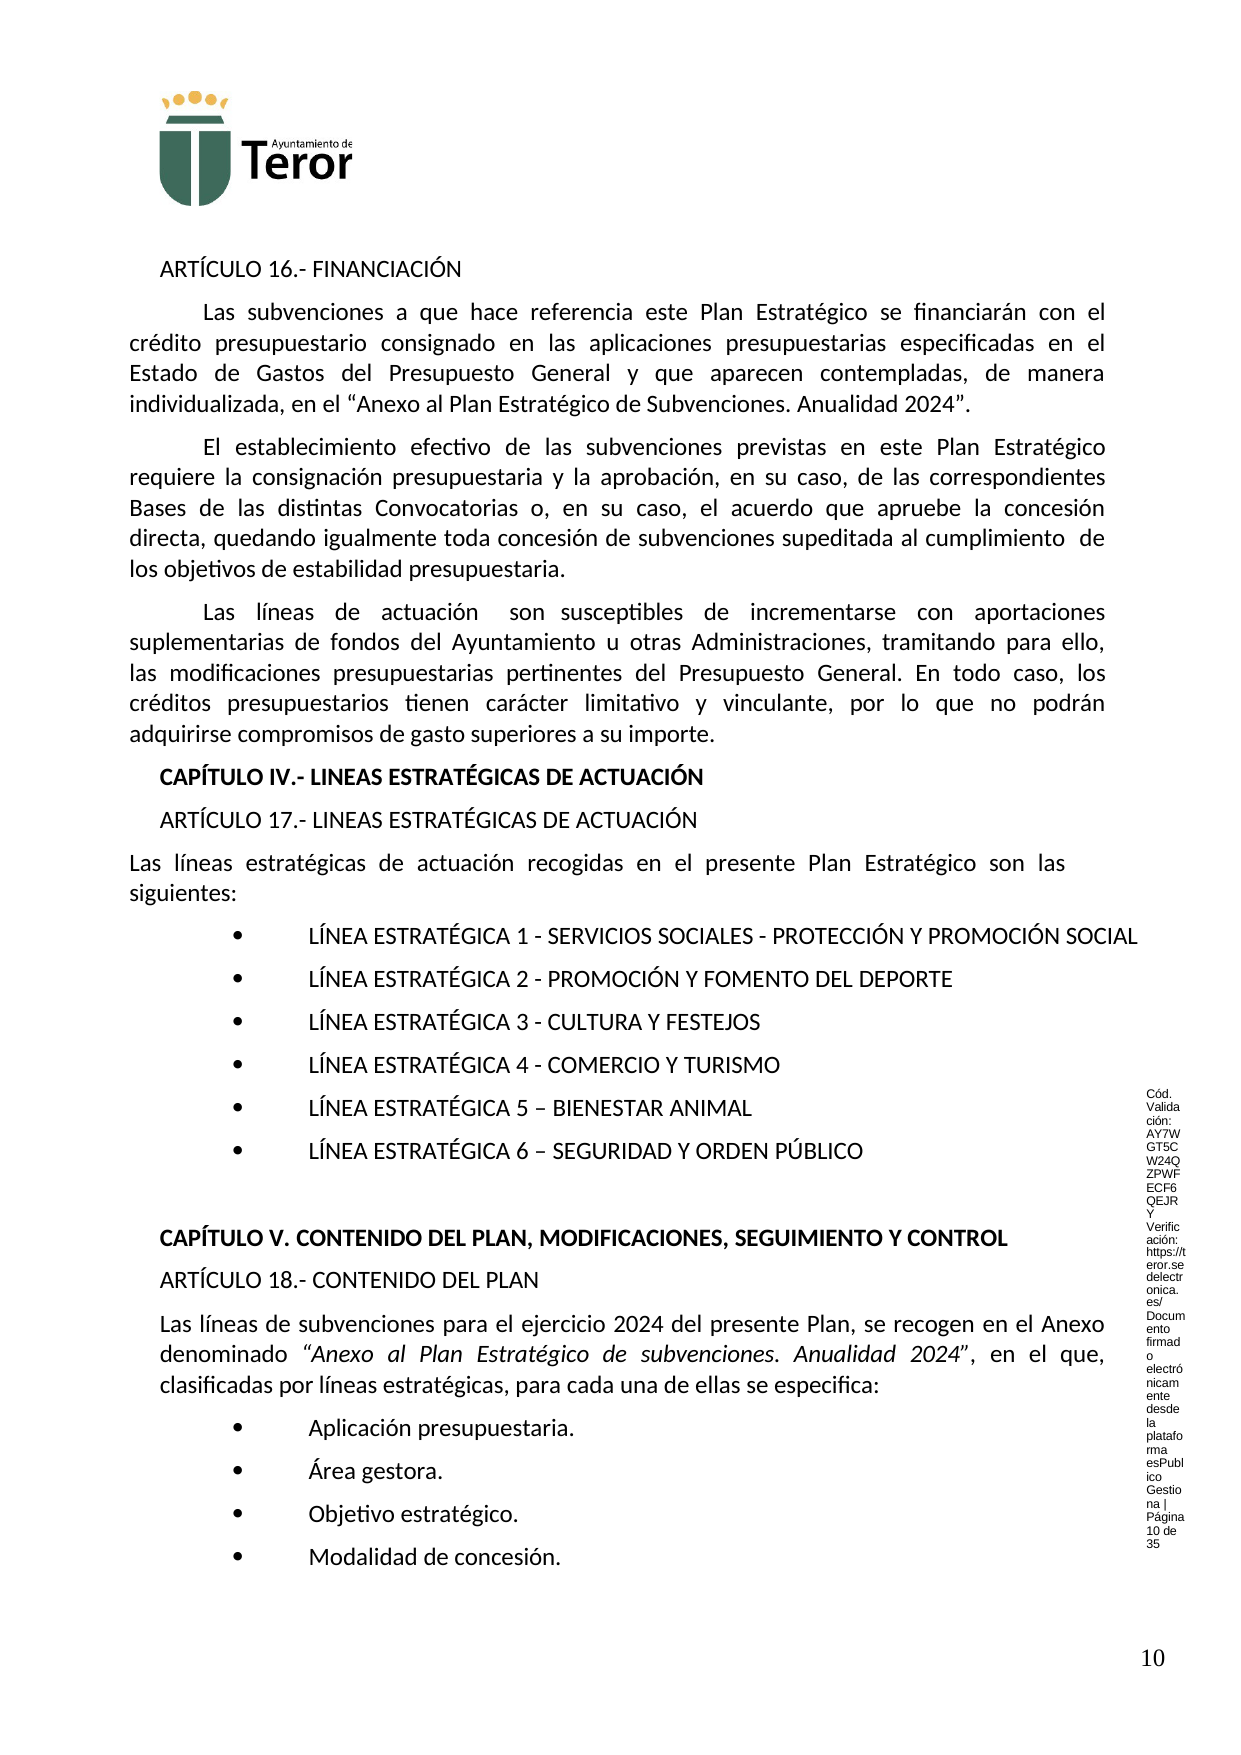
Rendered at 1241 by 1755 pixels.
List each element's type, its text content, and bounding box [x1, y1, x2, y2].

text Las líneas estratégicas de actuación recogidas en el presente Plan Estratégico son las siguientes: [129, 847, 1105, 908]
text ARTÍCULO 18.- CONTENIDO DEL PLAN [159, 1265, 1144, 1295]
list LÍNEA ESTRATÉGICA 3 - CULTURA Y FESTEJOS [233, 1007, 1195, 1037]
list Cód. Validación: AY7WGT5CW24QZPWFECF6QEJRY [1146, 1087, 1186, 1222]
list LÍNEA ESTRATÉGICA 6 – SEGURIDAD Y ORDEN PÚBLICO [233, 1136, 1144, 1166]
text ARTÍCULO 17.- LINEAS ESTRATÉGICAS DE ACTUACIÓN [159, 804, 1195, 834]
text 10 [1140, 1643, 1183, 1672]
list Documento firmado electrónicamente desde la plataforma esPublico Gestiona | Página 10 de 35 [1146, 1309, 1186, 1551]
list Área gestora. [233, 1455, 1144, 1485]
list Objetivo estratégico. [233, 1498, 1144, 1528]
text Las subvenciones a que hace referencia este Plan Estratégico se financiarán con el crédito presupuestario consignado en las aplicaciones presupuestarias especificadas en el Estado de Gastos del Presupuesto General y que aparecen contempladas, de manera individualizada, en el “Anexo al Plan Estratégico de Subvenciones. Anualidad 2024”. [129, 296, 1106, 418]
text El establecimiento efectivo de las subvenciones previstas en este Plan Estratégico requiere la consignación presupuestaria y la aprobación, en su caso, de las correspondientes Bases de las distintas Convocatorias o, en su caso, el acuerdo que apruebe la concesión directa, quedando igualmente toda concesión de subvenciones supeditada al cumplimiento de los objetivos de estabilidad presupuestaria. [129, 431, 1106, 583]
text ARTÍCULO 16.- FINANCIACIÓN [159, 253, 1195, 284]
text Las líneas de subvenciones para el ejercicio 2024 del presente Plan, se recogen en el Anexo denominado “Anexo al Plan Estratégico de subvenciones. Anualidad 2024”, en el que, clasificadas por líneas estratégicas, para cada una de ellas se especifica: [159, 1308, 1106, 1399]
list LÍNEA ESTRATÉGICA 2 - PROMOCIÓN Y FOMENTO DEL DEPORTE [233, 964, 1195, 994]
subtitle CAPÍTULO IV.- LINEAS ESTRATÉGICAS DE ACTUACIÓN [159, 761, 1195, 792]
list Aplicación presupuestaria. [233, 1412, 1144, 1442]
list LÍNEA ESTRATÉGICA 1 - SERVICIOS SOCIALES - PROTECCIÓN Y PROMOCIÓN SOCIAL [233, 921, 1195, 951]
text Las líneas de actuación son susceptibles de incrementarse con aportaciones suplementarias de fondos del Ayuntamiento u otras Administraciones, tramitando para ello, las modificaciones presupuestarias pertinentes del Presupuesto General. En todo caso, los créditos presupuestarios tienen carácter limitativo y vinculante, por lo que no podrán adquirirse compromisos de gasto superiores a su importe. [129, 596, 1106, 748]
list Modalidad de concesión. [233, 1541, 1144, 1571]
list LÍNEA ESTRATÉGICA 4 - COMERCIO Y TURISMO [233, 1050, 1195, 1080]
list Verificación: https://teror.sedelectronica.es/ [1146, 1222, 1186, 1309]
list LÍNEA ESTRATÉGICA 5 – BIENESTAR ANIMAL [233, 1087, 1186, 1624]
subtitle CAPÍTULO V. CONTENIDO DEL PLAN, MODIFICACIONES, SEGUIMIENTO Y CONTROL [159, 1222, 1144, 1252]
list [1186, 1455, 1195, 1485]
